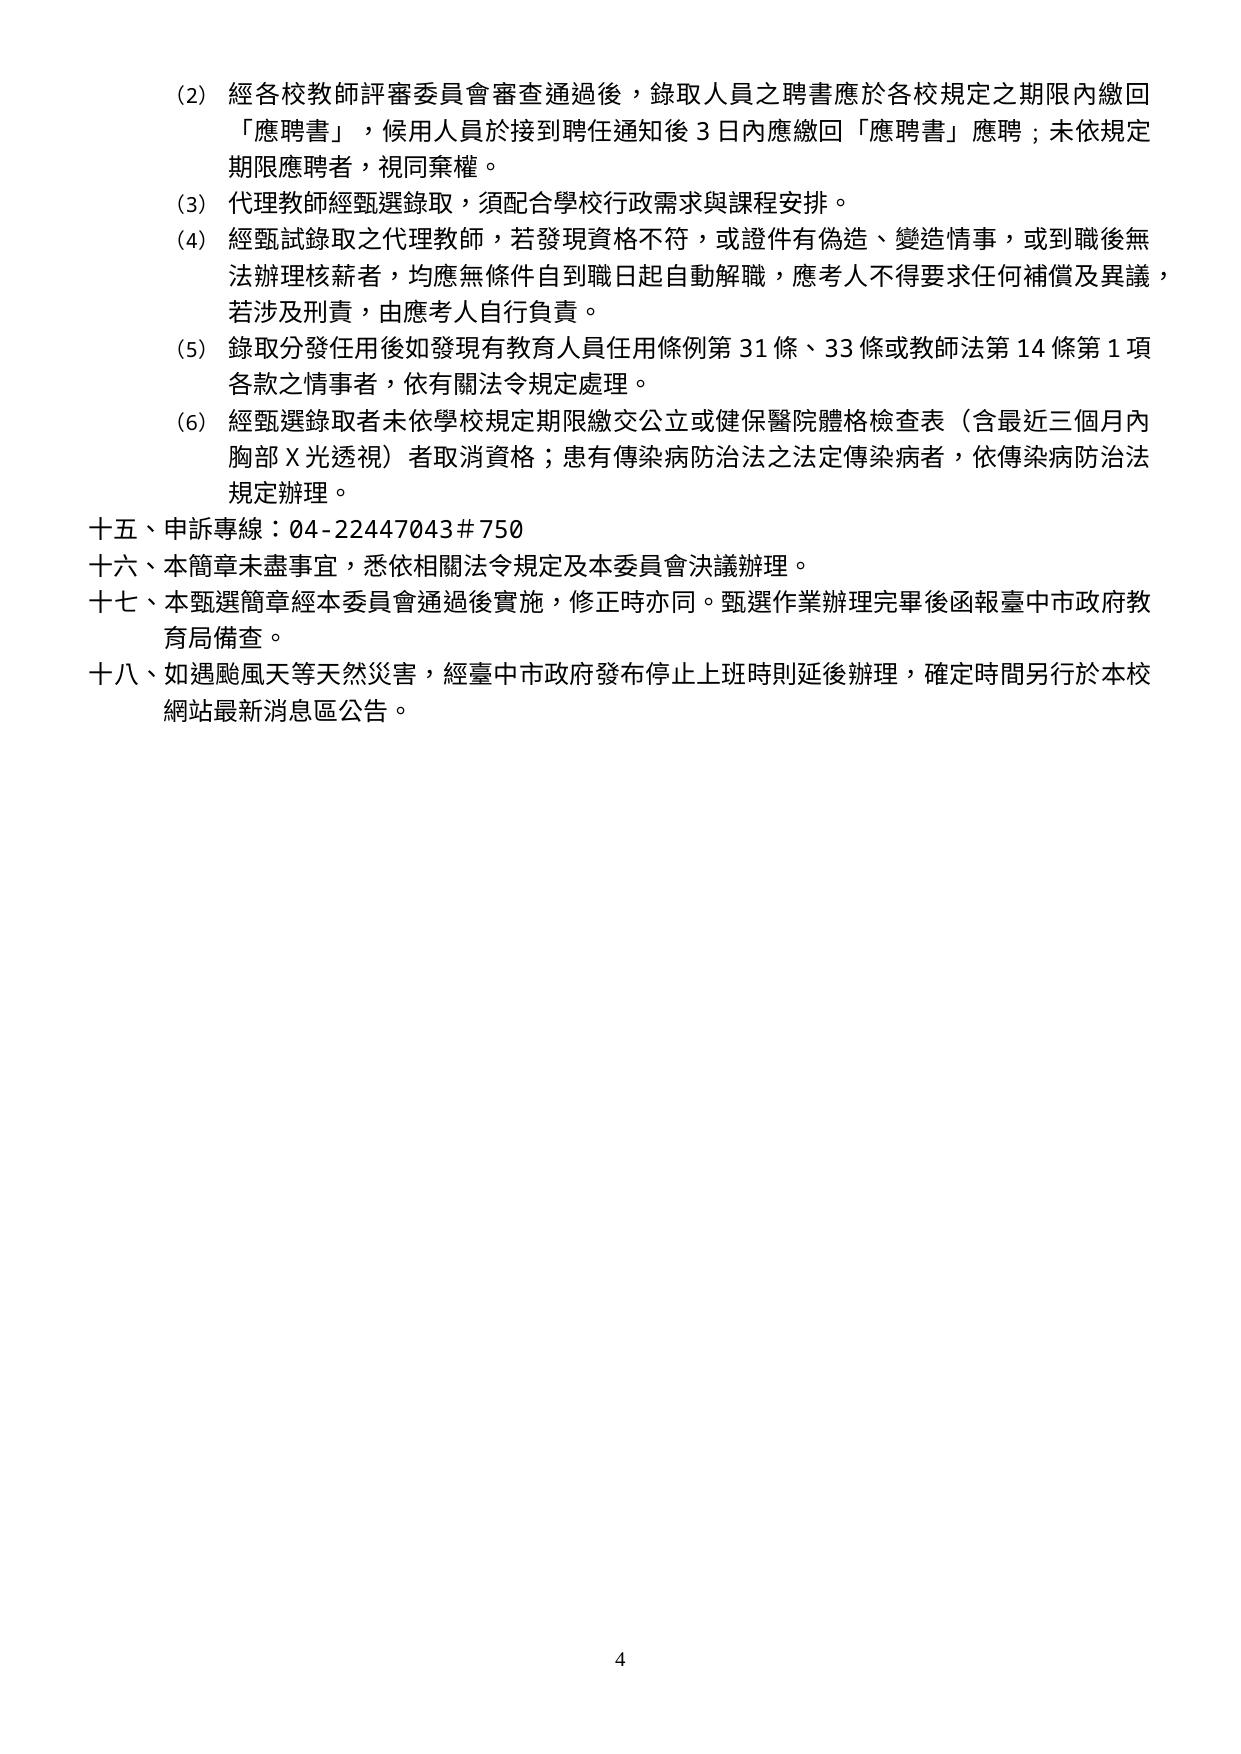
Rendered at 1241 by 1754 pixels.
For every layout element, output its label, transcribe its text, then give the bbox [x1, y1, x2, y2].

list 錄取分發任用後如發現有教育人員任用條例第31條、33條或教師法第14條第1項各款之情事者，依有關法令規定處理。 [164, 329, 1152, 401]
text 十七、本甄選簡章經本委員會通過後實施，修正時亦同。甄選作業辦理完畢後函報臺中市政府教育局備查。 [89, 582, 1152, 655]
list 經各校教師評審委員會審查通過後，錄取人員之聘書應於各校規定之期限內繳回「應聘書」，候用人員於接到聘任通知後3日內應繳回「應聘書」應聘﹔未依規定期限應聘者，視同棄權。 [164, 75, 1152, 184]
text 十八、如遇颱風天等天然災害，經臺中市政府發布停止上班時則延後辦理，確定時間另行於本校網站最新消息區公告。 [89, 655, 1152, 727]
text 十六、本簡章未盡事宜，悉依相關法令規定及本委員會決議辦理。 [89, 546, 1152, 582]
list 經甄試錄取之代理教師，若發現資格不符，或證件有偽造、變造情事，或到職後無法辦理核薪者，均應無條件自到職日起自動解職，應考人不得要求任何補償及異議，若涉及刑責，由應考人自行負責。 [164, 220, 1152, 329]
list 代理教師經甄選錄取，須配合學校行政需求與課程安排。 [164, 184, 1152, 220]
text 十五、申訴專線：04-22447043＃750 [89, 510, 1152, 546]
list 經甄選錄取者未依學校規定期限繳交公立或健保醫院體格檢查表（含最近三個月內胸部X光透視）者取消資格；患有傳染病防治法之法定傳染病者，依傳染病防治法規定辦理。 [164, 401, 1152, 510]
